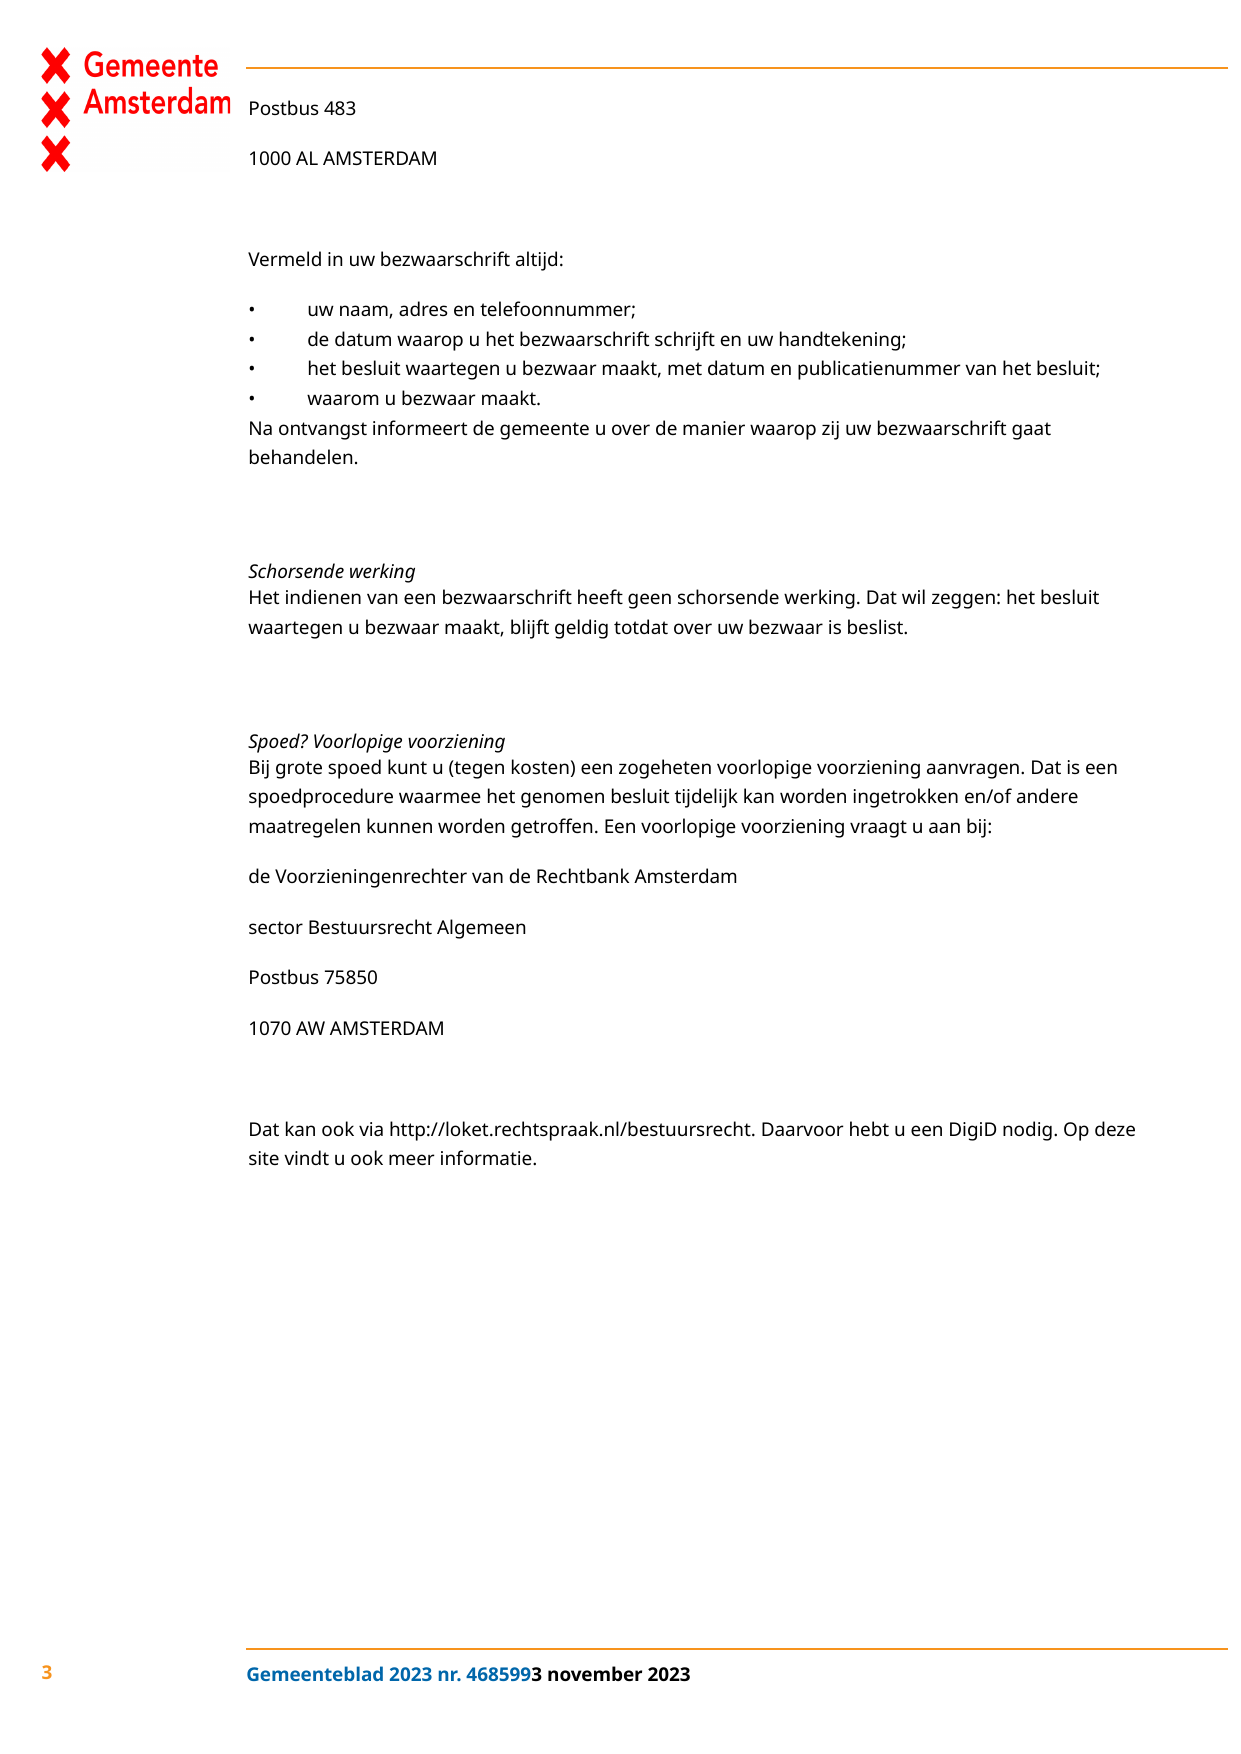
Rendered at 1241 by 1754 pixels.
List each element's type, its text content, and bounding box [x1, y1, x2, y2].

text Bij grote spoed kunt u (tegen kosten) een zogeheten voorlopige voorziening aanvragen. Dat is een spoedprocedure waarmee het genomen besluit tijdelijk kan worden ingetrokken en/of andere maatregelen kunnen worden getroffen. Een voorlopige voorziening vraagt u aan bij: [248, 754, 1152, 839]
text Het indienen van een bezwaarschrift heeft geen schorsende werking. Dat wil zeggen: het besluit waartegen u bezwaar maakt, blijft geldig totdat over uw bezwaar is beslist. [248, 584, 1152, 640]
text Dat kan ook via http://loket.rechtspraak.nl/bestuursrecht. Daarvoor hebt u een DigiD nodig. Op deze site vindt u ook meer informatie. [248, 1116, 1152, 1171]
text Postbus 483 [248, 95, 1152, 121]
text Vermeld in uw bezwaarschrift altijd: [248, 246, 1152, 272]
text 1070 AW AMSTERDAM [248, 1015, 1152, 1041]
picture [41, 47, 231, 172]
text 1000 AL AMSTERDAM [248, 145, 1152, 171]
text Postbus 75850 [248, 964, 1152, 990]
text Na ontvangst informeert de gemeente u over de manier waarop zij uw bezwaarschrift gaat behandelen. [248, 415, 1152, 470]
text sector Bestuursrecht Algemeen [248, 914, 1152, 940]
list uw naam, adres en telefoonnummer; [248, 296, 1152, 322]
list het besluit waartegen u bezwaar maakt, met datum en publicatienummer van het besluit; [248, 356, 1152, 381]
text Schorsende werking [248, 559, 1152, 584]
text Spoed? Voorlopige voorziening [248, 728, 1152, 754]
list de datum waarop u het bezwaarschrift schrijft en uw handtekening; [248, 326, 1152, 352]
text de Voorzieningenrechter van de Rechtbank Amsterdam [248, 864, 1152, 889]
list waarom u bezwaar maakt. [248, 385, 1152, 411]
